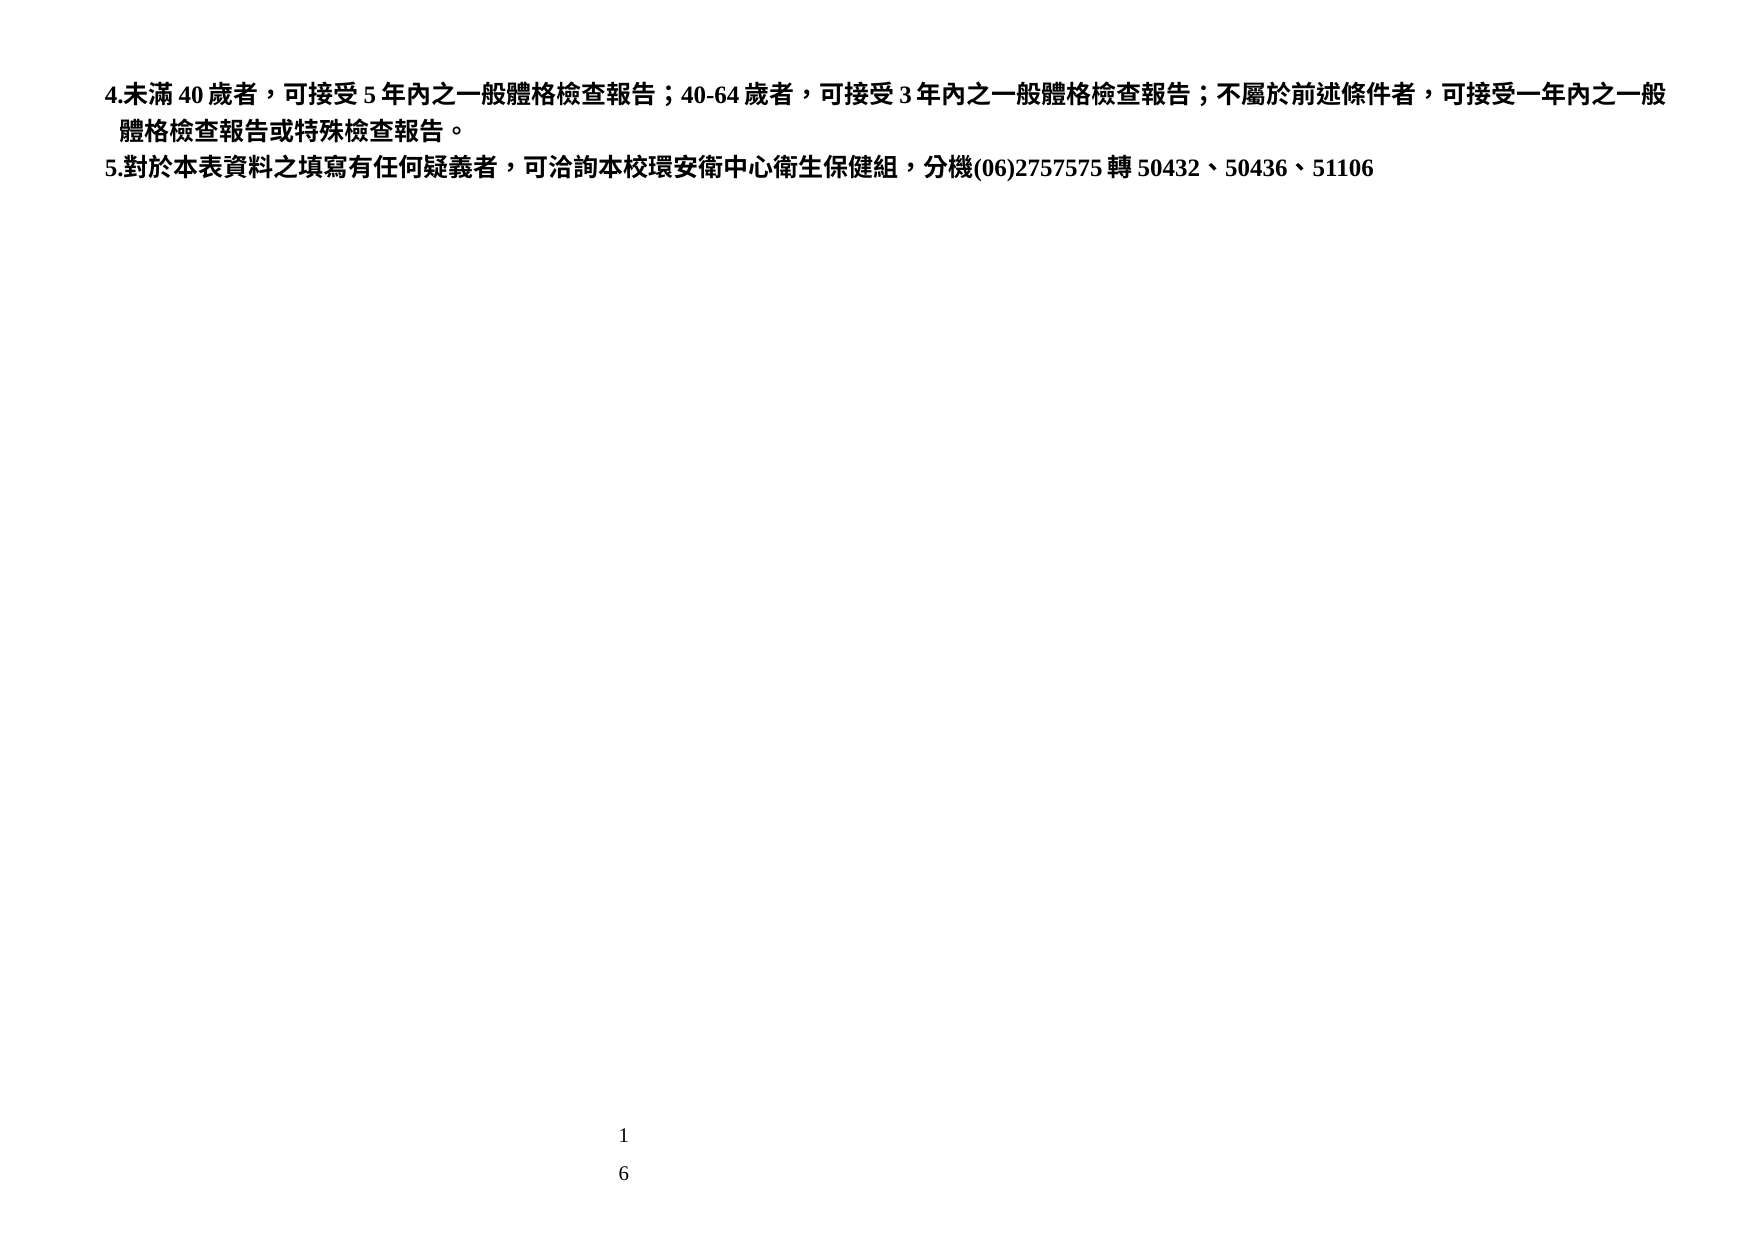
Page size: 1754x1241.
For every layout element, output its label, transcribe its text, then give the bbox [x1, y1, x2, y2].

text 5.對於本表資料之填寫有任何疑義者，可洽詢本校環安衛中心衛生保健組，分機(06)2757575轉50432、50436、51106 [90, 147, 1679, 184]
text 4.未滿40歲者，可接受5年內之一般體格檢查報告；40-64歲者，可接受3年內之一般體格檢查報告；不屬於前述條件者，可接受一年內之一般體格檢查報告或特殊檢查報告。 [104, 75, 1679, 147]
